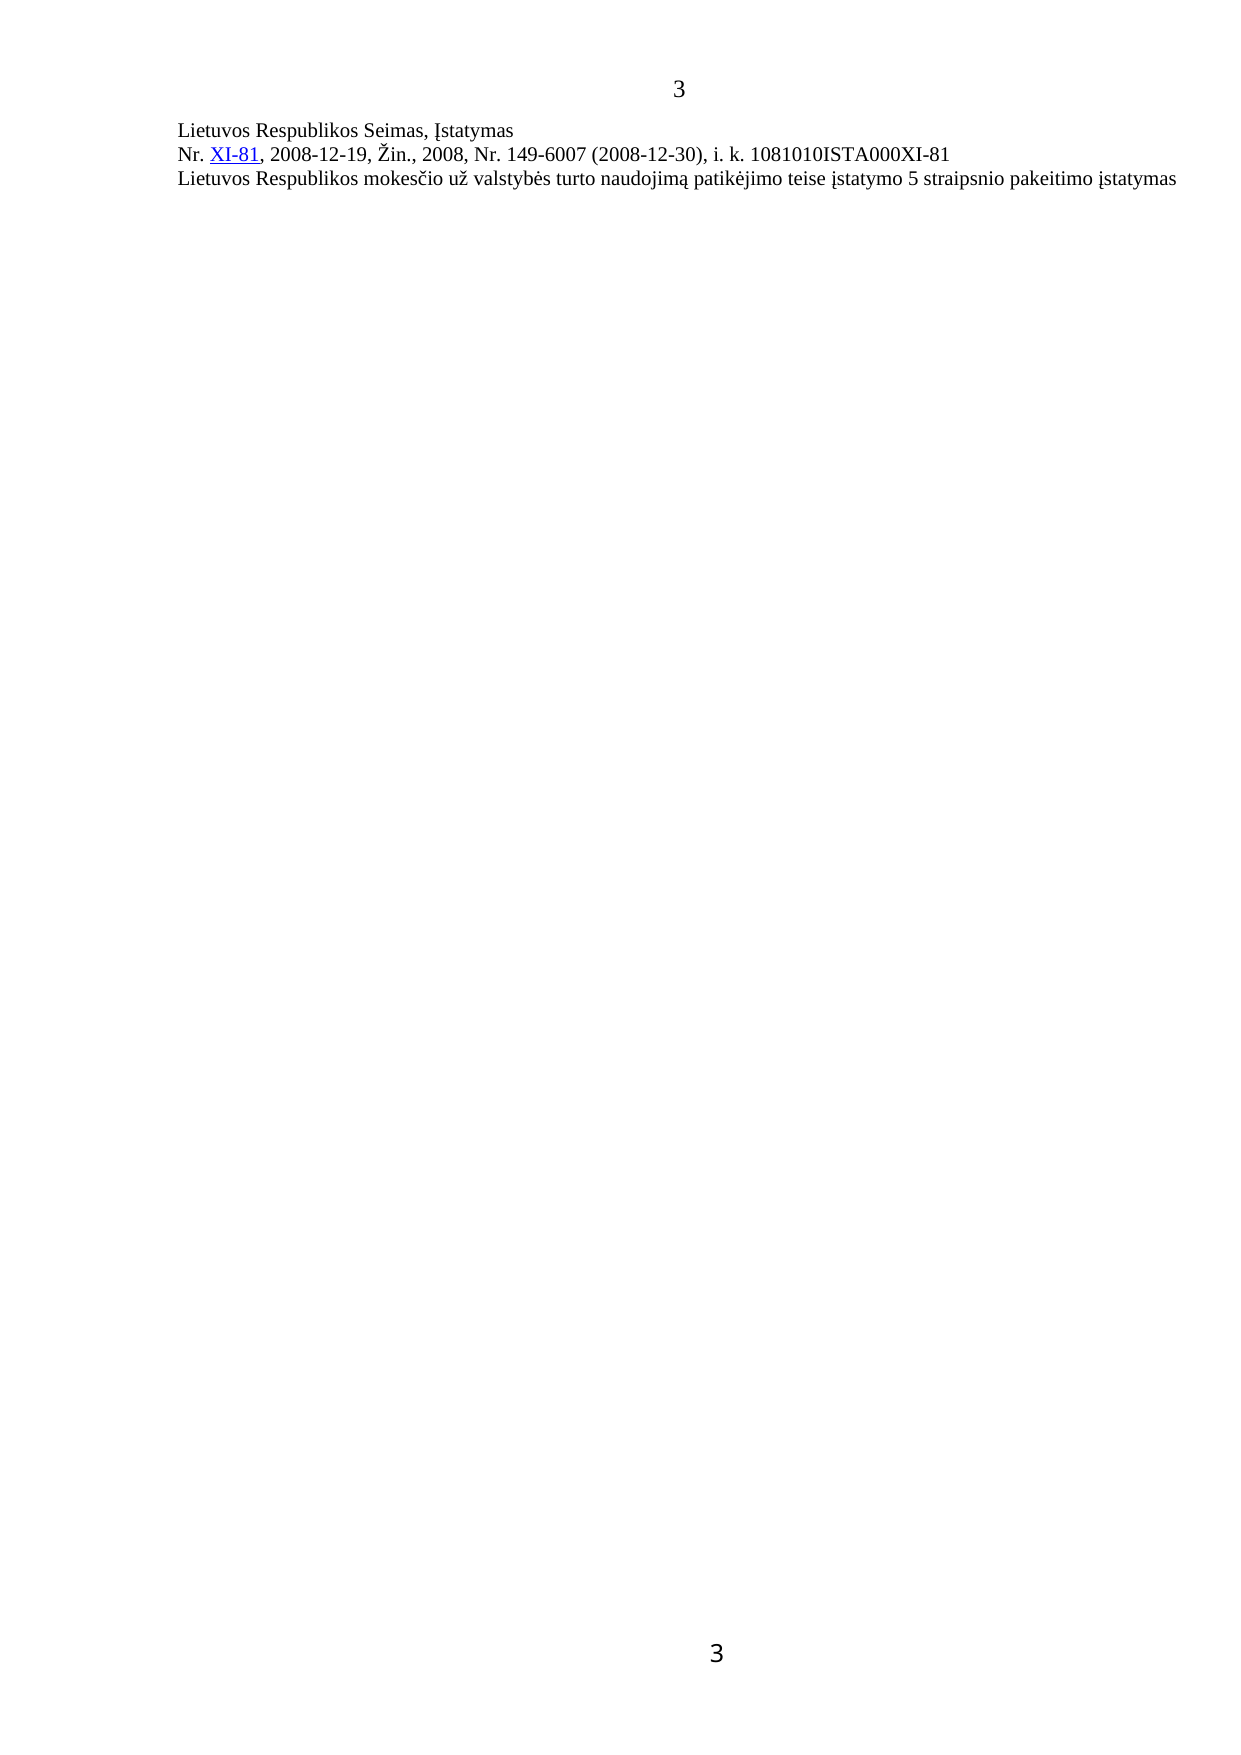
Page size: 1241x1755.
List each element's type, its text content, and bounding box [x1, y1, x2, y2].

text Nr. XI-81, 2008-12-19, Žin., 2008, Nr. 149-6007 (2008-12-30), i. k. 1081010ISTA000XI-81 [177, 142, 1181, 166]
text Lietuvos Respublikos mokesčio už valstybės turto naudojimą patikėjimo teise įstatymo 5 straipsnio pakeitimo įstatymas [177, 166, 1181, 190]
text Lietuvos Respublikos Seimas, Įstatymas [177, 118, 1181, 142]
